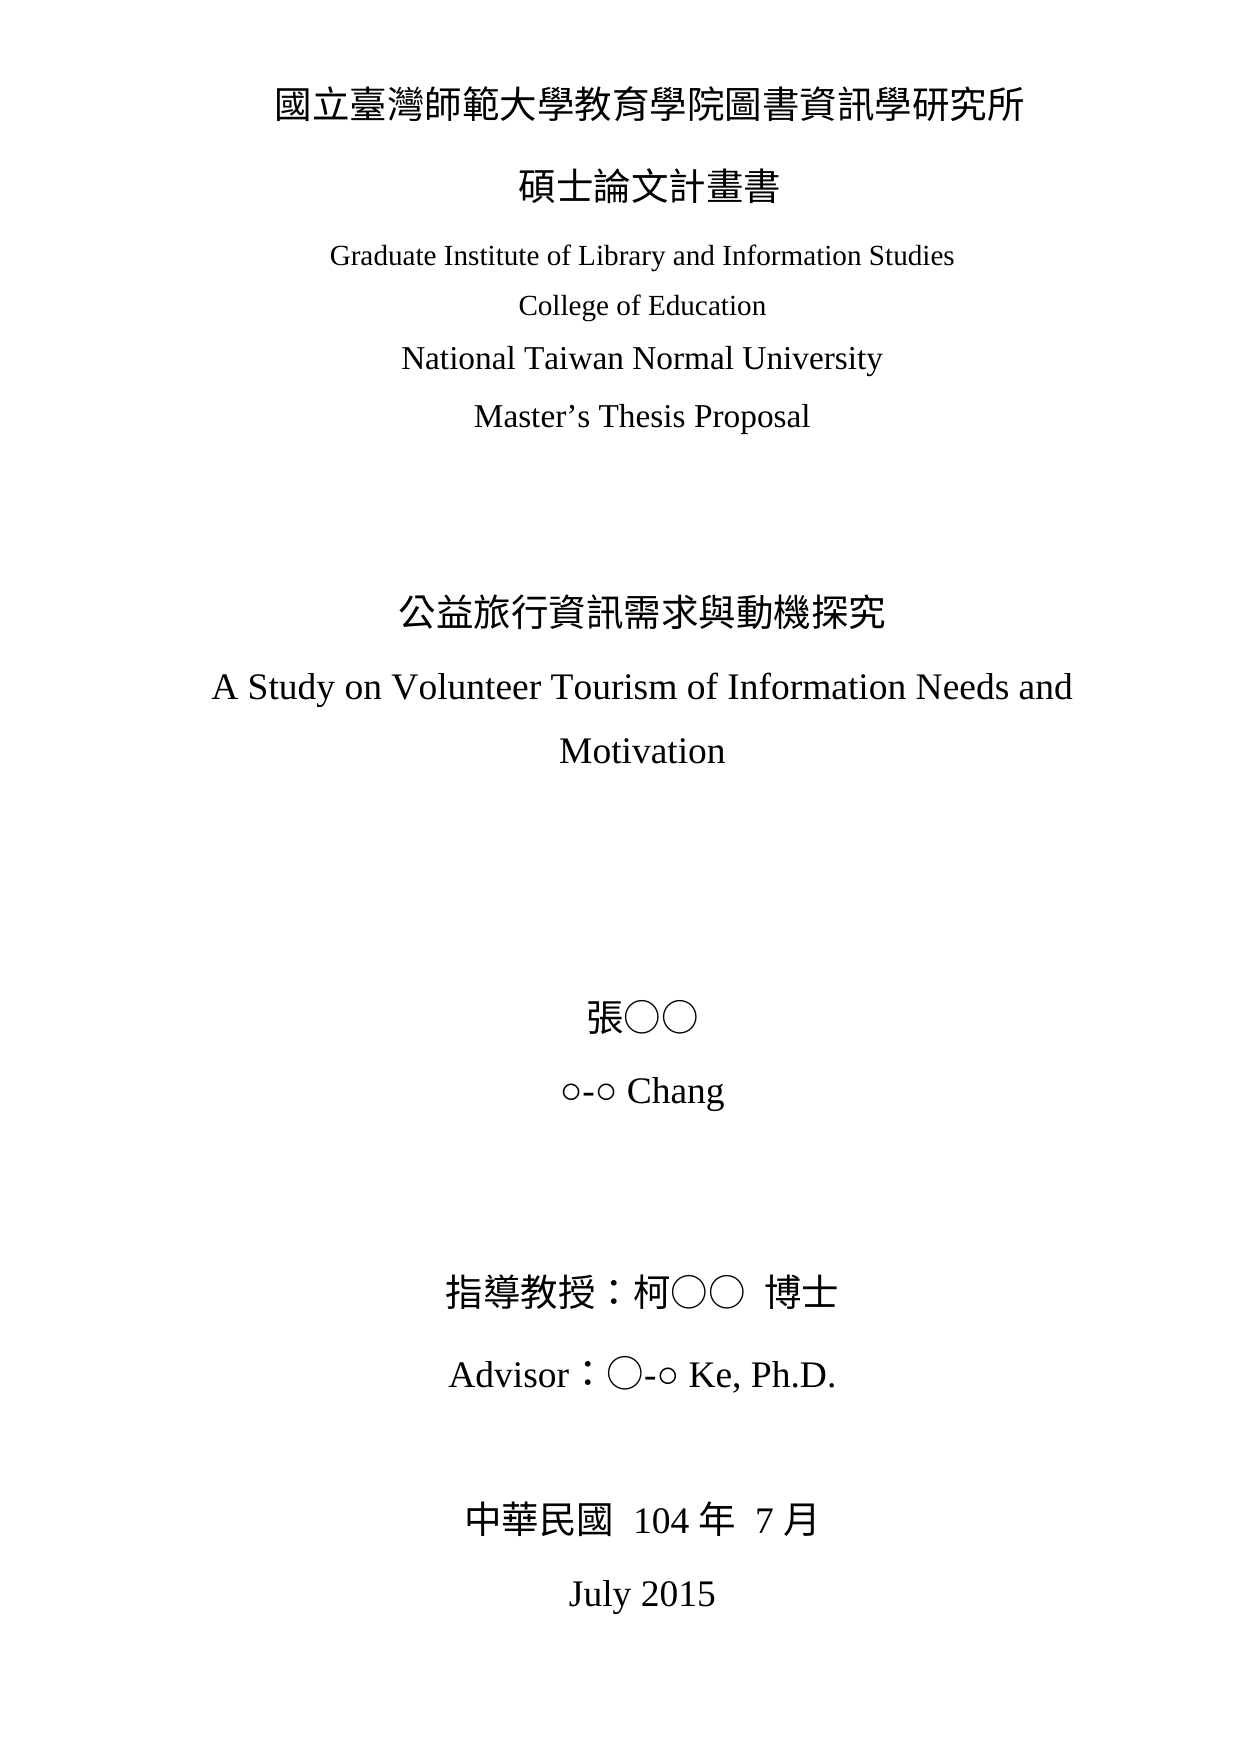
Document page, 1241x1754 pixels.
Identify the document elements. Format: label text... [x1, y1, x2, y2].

text July 2015 [162, 1572, 1122, 1615]
text 碩士論文計畫書 [162, 156, 1137, 211]
text 公益旅行資訊需求與動機探究 [162, 583, 1122, 637]
text 中華民國 104 年 7 月 [162, 1490, 1122, 1544]
text College of Education [162, 288, 1122, 322]
text 國立臺灣師範大學教育學院圖書資訊學研究所 [162, 75, 1137, 129]
text A Study on Volunteer Tourism of Information Needs and Motivation [162, 664, 1122, 772]
text 指導教授：柯○○ 博士 [162, 1263, 1122, 1317]
text ○-○ Chang [162, 1069, 1122, 1112]
text 張○○ [162, 987, 1122, 1042]
text Master’s Thesis Proposal [162, 396, 1122, 434]
text Advisor：○-○ Ke, Ph.D. [162, 1344, 1122, 1398]
text Graduate Institute of Library and Information Studies [162, 238, 1122, 271]
text National Taiwan Normal University [162, 338, 1122, 377]
